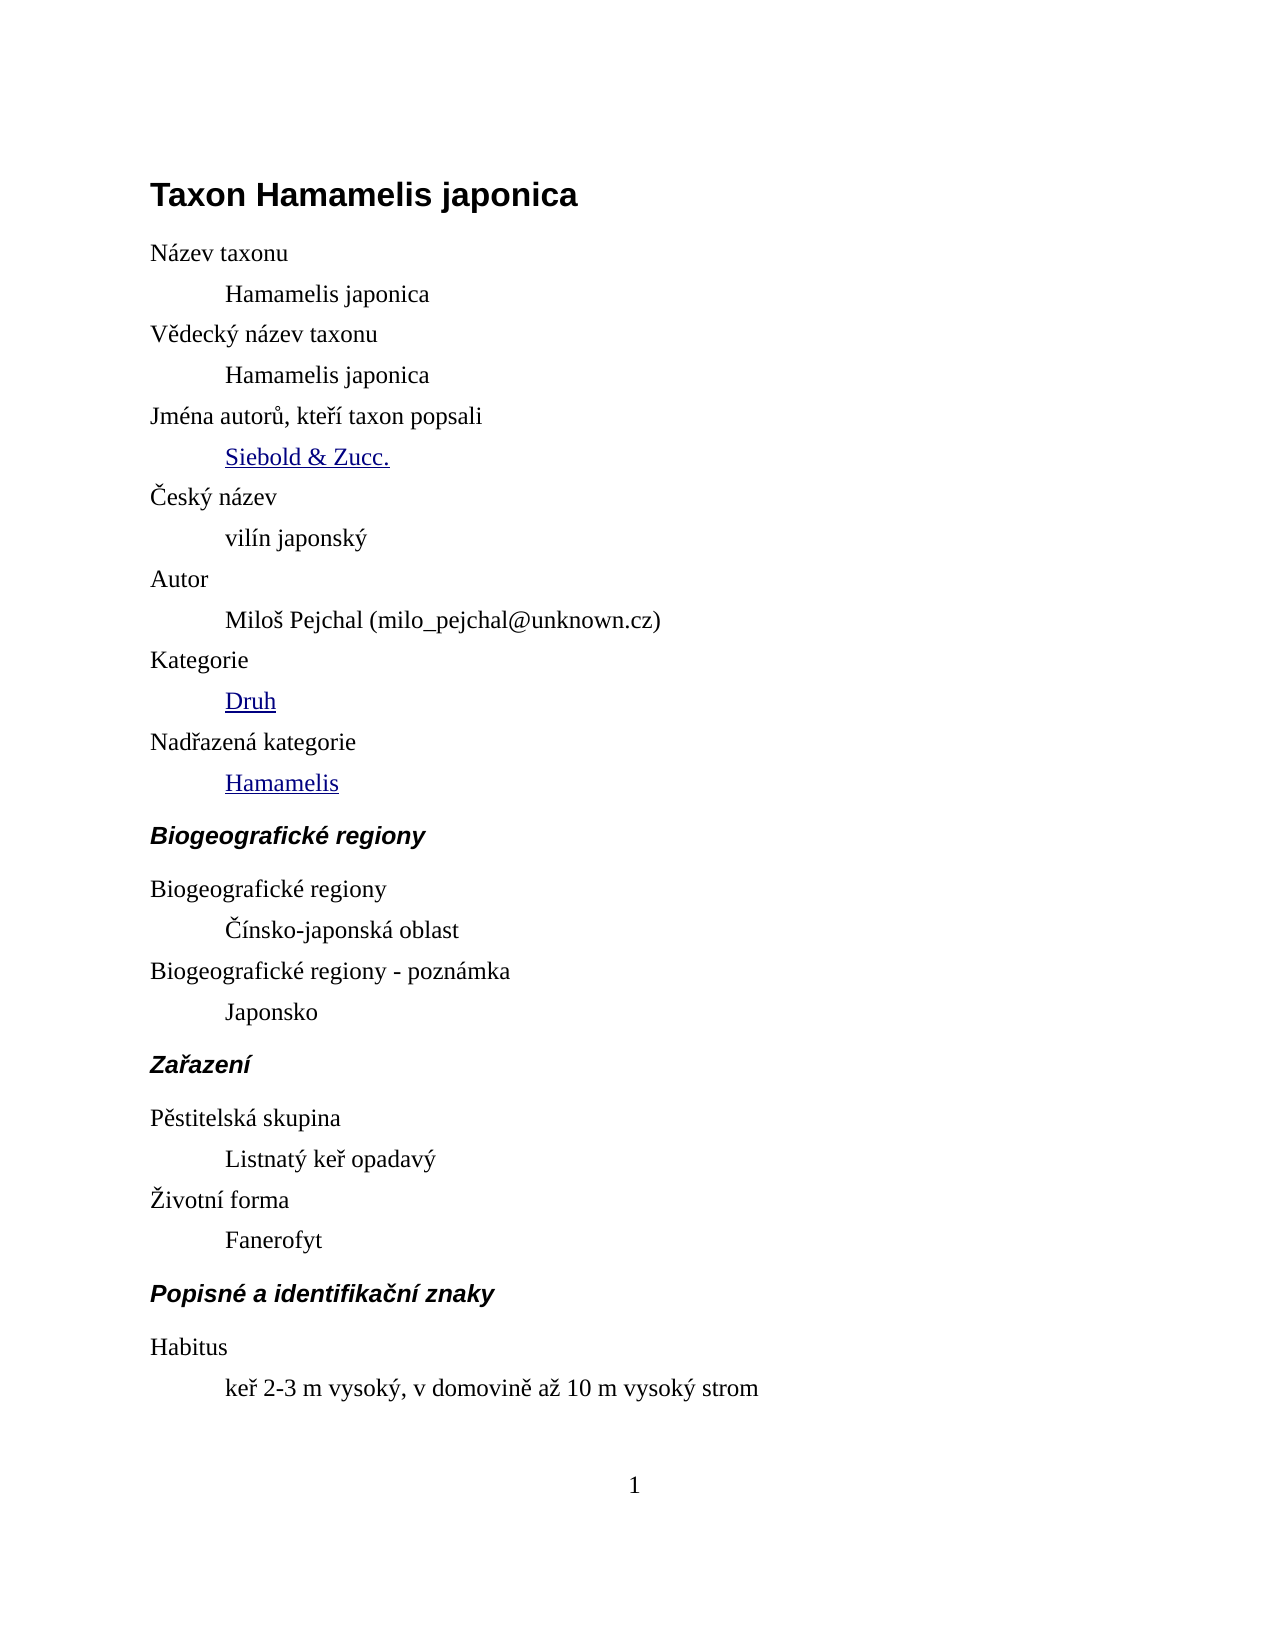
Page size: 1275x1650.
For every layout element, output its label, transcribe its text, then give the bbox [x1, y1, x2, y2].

text Český název [150, 482, 1125, 511]
text Hamamelis japonica [225, 279, 1125, 308]
text Siebold & Zucc. [225, 442, 1125, 471]
text Biogeografické regiony - poznámka [150, 956, 1125, 984]
text Pěstitelská skupina [150, 1103, 1125, 1132]
subtitle Taxon Hamamelis japonica [150, 175, 1125, 214]
text Životní forma [150, 1185, 1125, 1213]
text keř 2-3 m vysoký, v domovině až 10 m vysoký strom [225, 1373, 1125, 1402]
text Hamamelis japonica [225, 360, 1125, 389]
text Nadřazená kategorie [150, 727, 1125, 756]
subtitle Biogeografické regiony [150, 821, 1125, 850]
text Autor [150, 564, 1125, 593]
text Čínsko-japonská oblast [225, 915, 1125, 944]
subtitle Zařazení [150, 1050, 1125, 1079]
text Japonsko [225, 997, 1125, 1025]
text vilín japonský [225, 523, 1125, 552]
text Listnatý keř opadavý [225, 1144, 1125, 1173]
text Biogeografické regiony [150, 874, 1125, 903]
text Druh [225, 686, 1125, 715]
text Kategorie [150, 645, 1125, 674]
text Fanerofyt [225, 1226, 1125, 1254]
text Název taxonu [150, 238, 1125, 267]
subtitle Popisné a identifikační znaky [150, 1279, 1125, 1308]
text Habitus [150, 1332, 1125, 1361]
text Jména autorů, kteří taxon popsali [150, 401, 1125, 430]
text Vědecký název taxonu [150, 319, 1125, 348]
text Miloš Pejchal (milo_pejchal@unknown.cz) [225, 605, 1125, 633]
text Hamamelis [225, 768, 1125, 796]
